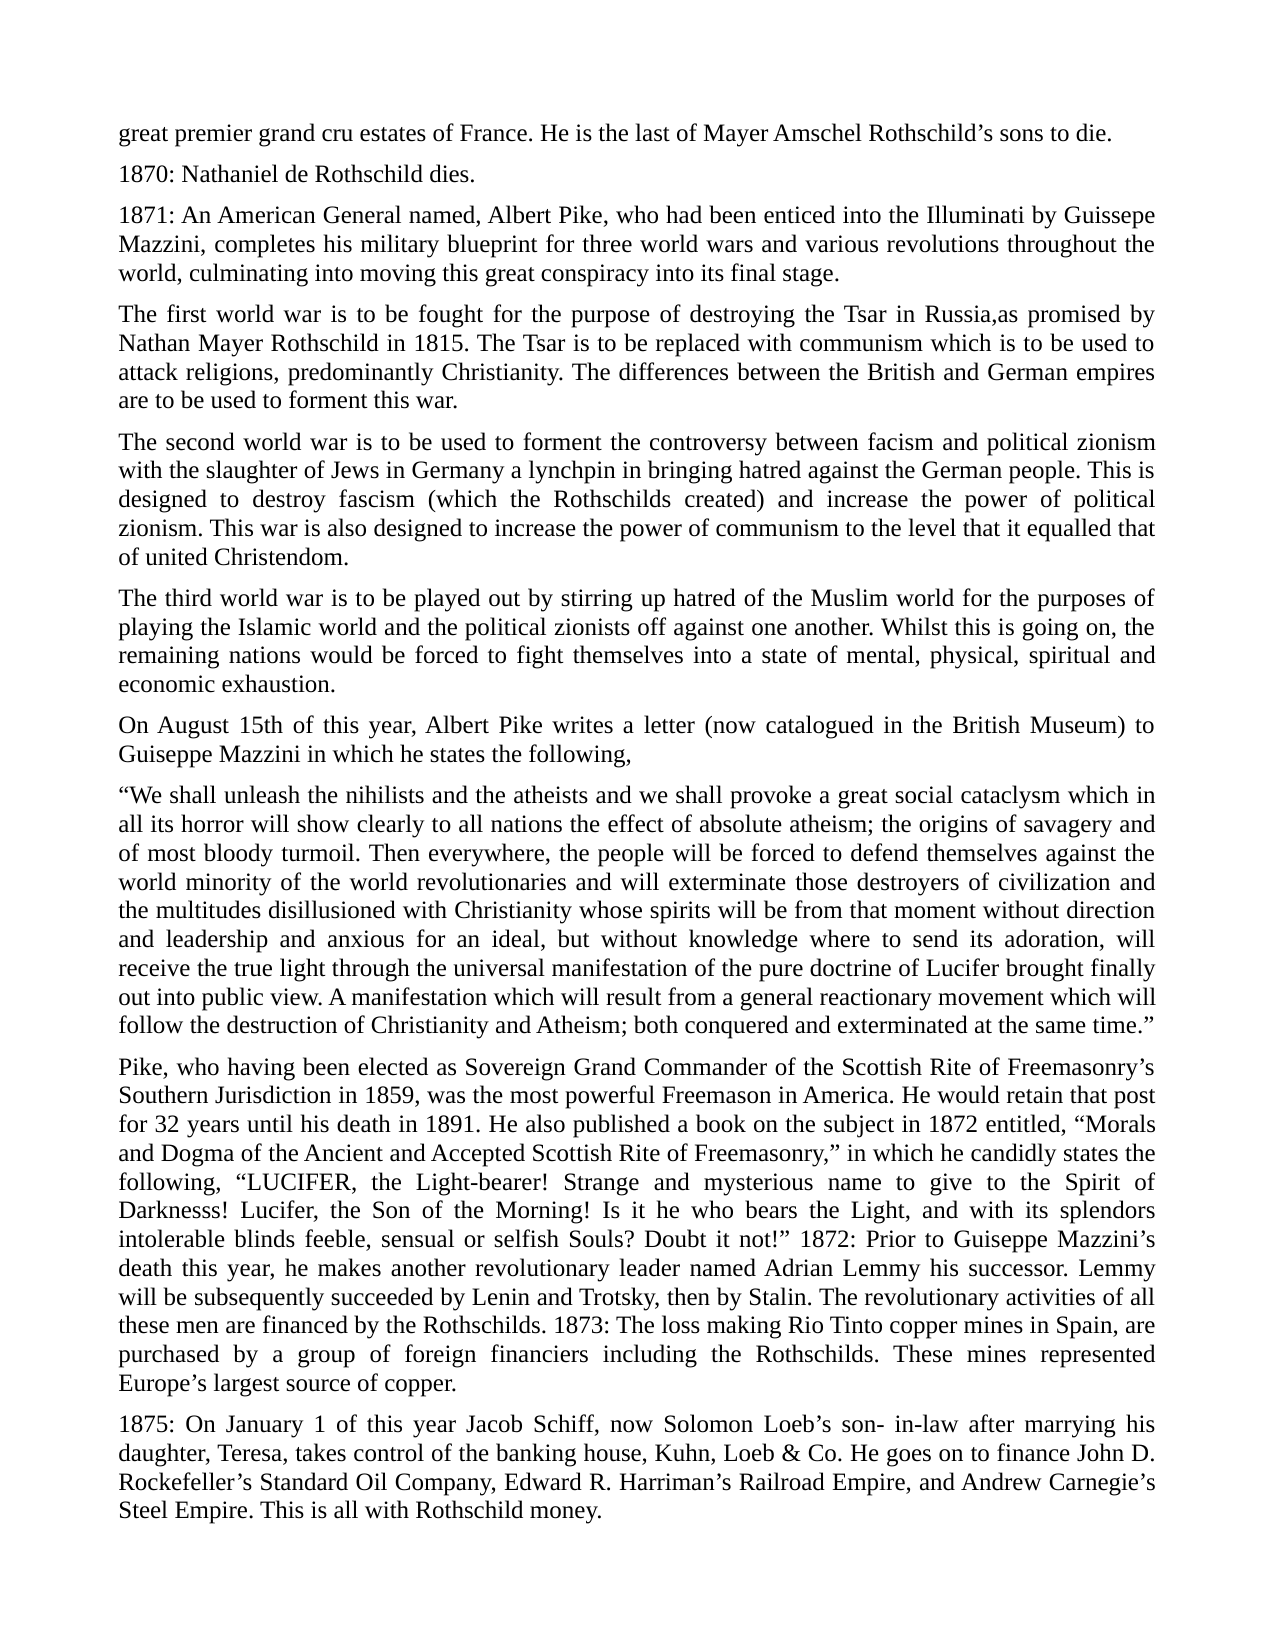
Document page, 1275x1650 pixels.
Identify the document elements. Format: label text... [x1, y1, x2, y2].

text 1870: Nathaniel de Rothschild dies. [118, 159, 1157, 188]
text The first world war is to be fought for the purpose of destroying the Tsar in Russia,as promised by Nathan Mayer Rothschild in 1815. The Tsar is to be replaced with communism which is to be used to attack religions, predominantly Christianity. The differences between the British and German empires are to be used to forment this war. [118, 299, 1157, 414]
text great premier grand cru estates of France. He is the last of Mayer Amschel Rothschild’s sons to die. [118, 118, 1157, 147]
text The third world war is to be played out by stirring up hatred of the Muslim world for the purposes of playing the Islamic world and the political zionists off against one another. Whilst this is going on, the remaining nations would be forced to fight themselves into a state of mental, physical, spiritual and economic exhaustion. [118, 583, 1157, 698]
text The second world war is to be used to forment the controversy between facism and political zionism with the slaughter of Jews in Germany a lynchpin in bringing hatred against the German people. This is designed to destroy fascism (which the Rothschilds created) and increase the power of political zionism. This war is also designed to increase the power of communism to the level that it equalled that of united Christendom. [118, 427, 1157, 571]
text 1871: An American General named, Albert Pike, who had been enticed into the Illuminati by Guissepe Mazzini, completes his military blueprint for three world wars and various revolutions throughout the world, culminating into moving this great conspiracy into its final stage. [118, 201, 1157, 287]
text “We shall unleash the nihilists and the atheists and we shall provoke a great social cataclysm which in all its horror will show clearly to all nations the effect of absolute atheism; the origins of savagery and of most bloody turmoil. Then everywhere, the people will be forced to defend themselves against the world minority of the world revolutionaries and will exterminate those destroyers of civilization and the multitudes disillusioned with Christianity whose spirits will be from that moment without direction and leadership and anxious for an ideal, but without knowledge where to send its adoration, will receive the true light through the universal manifestation of the pure doctrine of Lucifer brought finally out into public view. A manifestation which will result from a general reactionary movement which will follow the destruction of Christianity and Atheism; both conquered and exterminated at the same time.” [118, 781, 1157, 1039]
text Pike, who having been elected as Sovereign Grand Commander of the Scottish Rite of Freemasonry’s Southern Jurisdiction in 1859, was the most powerful Freemason in America. He would retain that post for 32 years until his death in 1891. He also published a book on the subject in 1872 entitled, “Morals and Dogma of the Ancient and Accepted Scottish Rite of Freemasonry,” in which he candidly states the following, “LUCIFER, the Light-bearer! Strange and mysterious name to give to the Spirit of Darknesss! Lucifer, the Son of the Morning! Is it he who bears the Light, and with its splendors intolerable blinds feeble, sensual or selfish Souls? Doubt it not!” 1872: Prior to Guiseppe Mazzini’s death this year, he makes another revolutionary leader named Adrian Lemmy his successor. Lemmy will be subsequently succeeded by Lenin and Trotsky, then by Stalin. The revolutionary activities of all these men are financed by the Rothschilds. 1873: The loss making Rio Tinto copper mines in Spain, are purchased by a group of foreign financiers including the Rothschilds. These mines represented Europe’s largest source of copper. [118, 1052, 1157, 1397]
text On August 15th of this year, Albert Pike writes a letter (now catalogued in the British Museum) to Guiseppe Mazzini in which he states the following, [118, 711, 1157, 768]
text 1875: On January 1 of this year Jacob Schiff, now Solomon Loeb’s son- in-law after marrying his daughter, Teresa, takes control of the banking house, Kuhn, Loeb & Co. He goes on to finance John D. Rockefeller’s Standard Oil Company, Edward R. Harriman’s Railroad Empire, and Andrew Carnegie’s Steel Empire. This is all with Rothschild money. [118, 1409, 1157, 1524]
